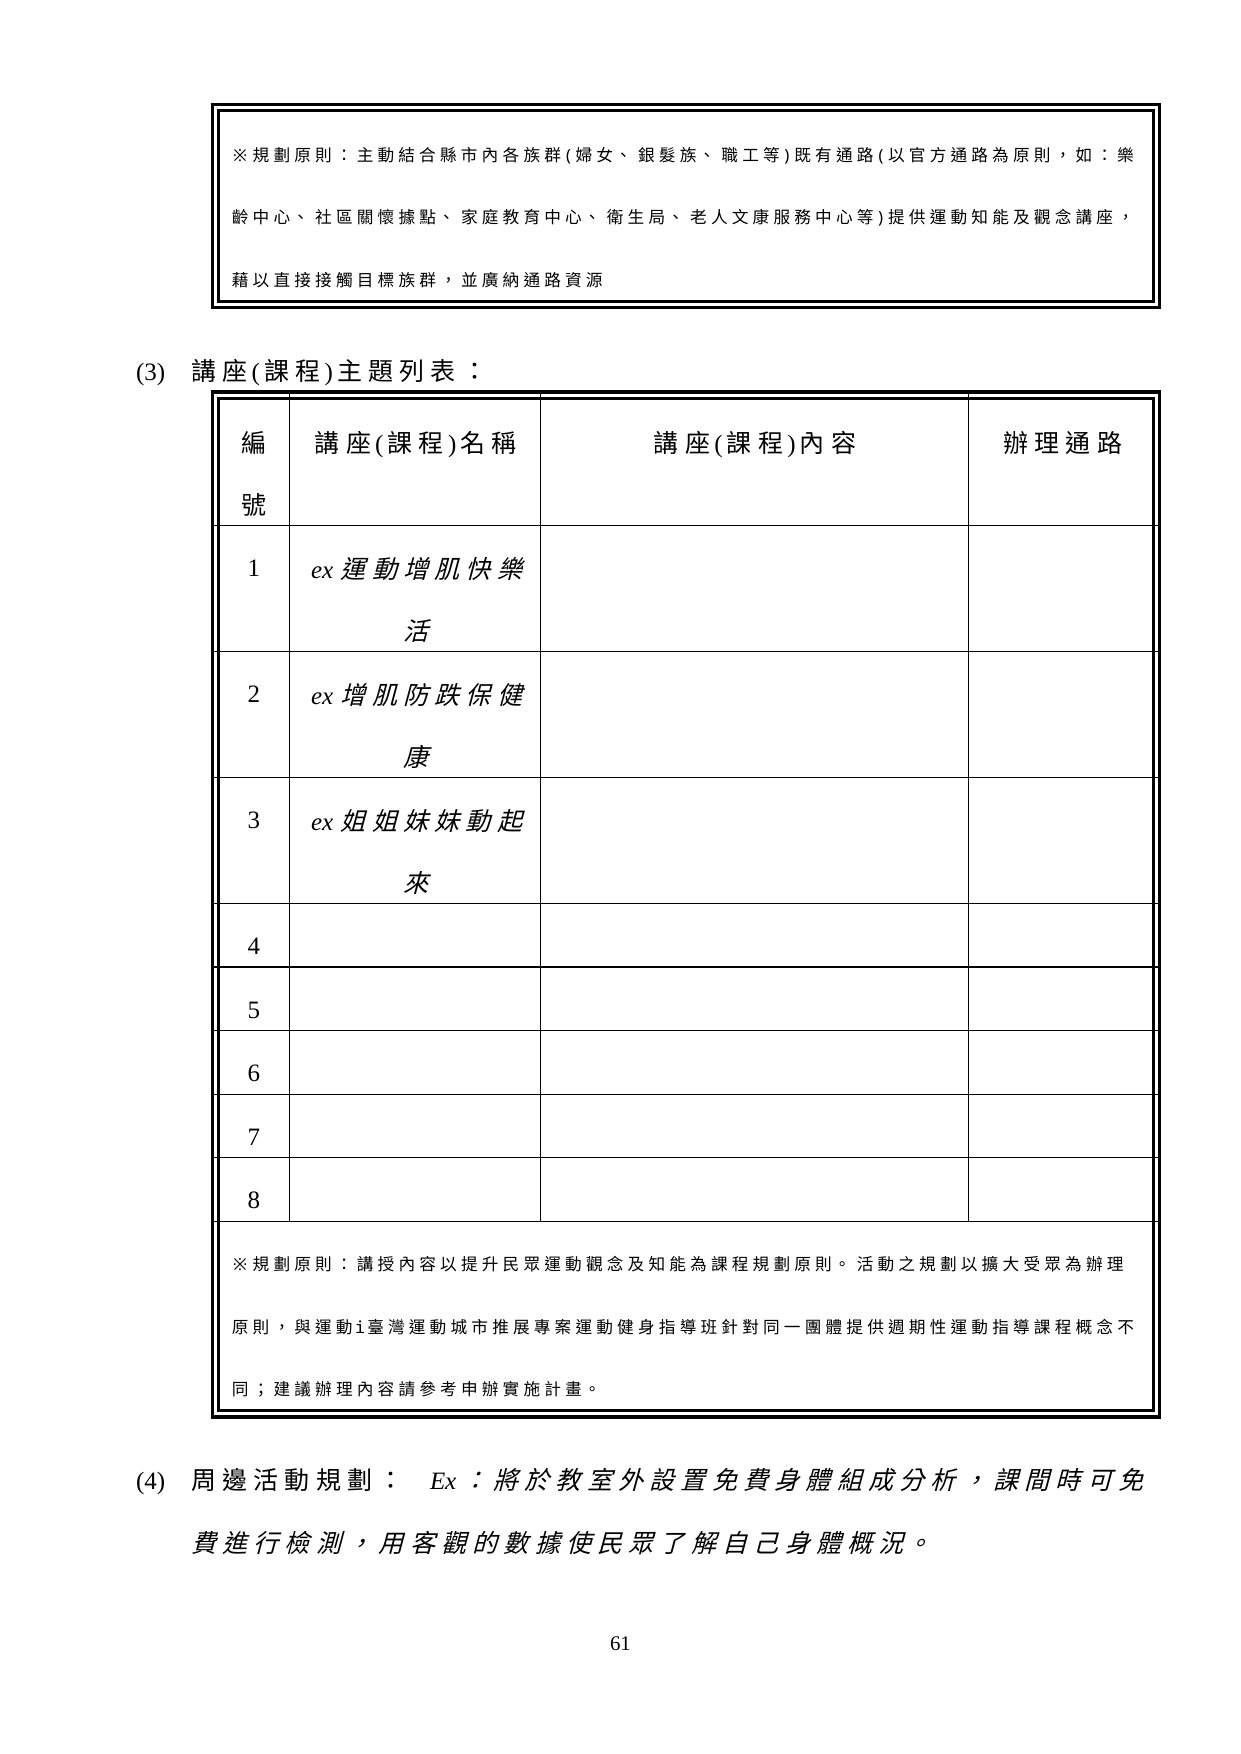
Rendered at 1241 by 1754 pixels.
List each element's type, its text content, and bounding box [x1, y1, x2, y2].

table_cell 7 [220, 1095, 289, 1157]
table_cell [541, 1031, 968, 1093]
table_cell [541, 968, 968, 1030]
table_cell [541, 652, 968, 777]
table_cell 5 [220, 968, 289, 1030]
table_cell [290, 904, 540, 966]
table_cell ※規劃原則：講授內容以提升民眾運動觀念及知能為課程規劃原則。活動之規劃以擴大受眾為辦理原則，與運動i臺灣運動城市推展專案運動健身指導班針對同一團體提供週期性運動指導課程概念不同；建議辦理內容請參考申辦實施計畫。 [220, 1222, 1152, 1409]
table_header 編號 [215, 394, 289, 525]
table_cell 3 [220, 778, 289, 903]
table_cell 2 [220, 652, 289, 777]
table_header 講座(課程)內容 [541, 400, 968, 525]
table_cell [969, 778, 1152, 903]
table_cell [969, 526, 1152, 651]
table_cell ※規劃原則：主動結合縣市內各族群(婦女、銀髮族、職工等)既有通路(以官方通路為原則，如：樂齡中心、社區關懷據點、家庭教育中心、衛生局、老人文康服務中心等)提供運動知能及觀念講座，藉以直接接觸目標族群，並廣納通路資源 [215, 106, 1157, 300]
table_header 講座(課程)名稱 [290, 400, 540, 525]
table_header 辦理通路 [969, 394, 1157, 525]
table_cell [541, 526, 968, 651]
table_cell ex姐姐妹妹動起來 [290, 778, 540, 903]
table_cell [969, 1095, 1152, 1157]
list 講座(課程)主題列表： [134, 328, 1157, 390]
table_cell [541, 904, 968, 966]
table_cell ex運動增肌快樂活 [290, 526, 540, 651]
table_cell [969, 968, 1152, 1030]
table_cell [290, 1095, 540, 1157]
table_cell [969, 652, 1152, 777]
table_cell [290, 1158, 540, 1221]
table_cell [290, 968, 540, 1030]
table_cell 1 [220, 526, 289, 651]
list 周邊活動規劃： Ex：將於教室外設置免費身體組成分析，課間時可免費進行檢測，用客觀的數據使民眾了解自己身體概況。 [134, 1437, 1157, 1562]
table_cell [541, 1158, 968, 1221]
table_cell [969, 1031, 1152, 1093]
table_cell [541, 778, 968, 903]
table_cell 6 [220, 1031, 289, 1093]
table_cell [969, 1158, 1152, 1221]
table_cell [969, 904, 1152, 966]
table_cell [290, 1031, 540, 1093]
table_cell 4 [220, 904, 289, 966]
table_cell 8 [220, 1158, 289, 1221]
table_cell ex增肌防跌保健康 [290, 652, 540, 777]
table_cell [541, 1095, 968, 1157]
